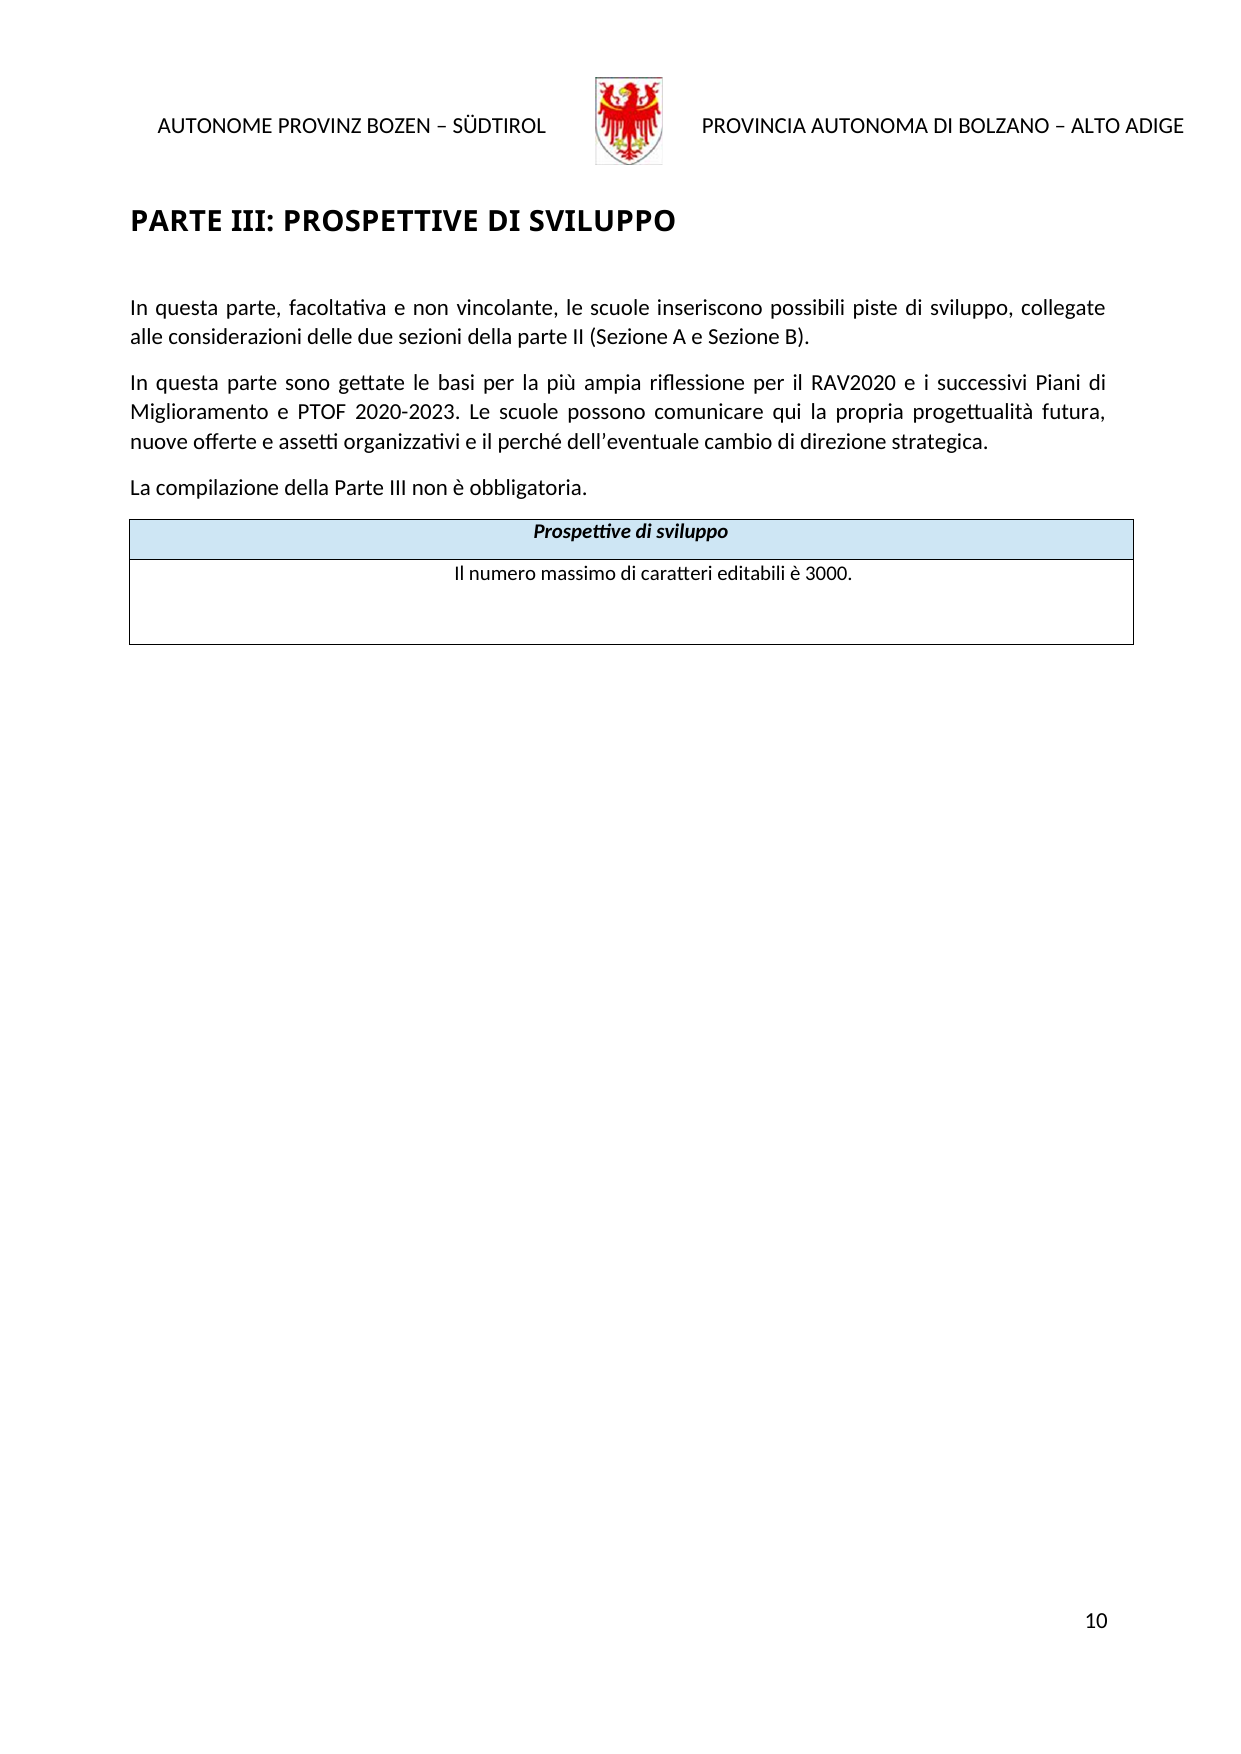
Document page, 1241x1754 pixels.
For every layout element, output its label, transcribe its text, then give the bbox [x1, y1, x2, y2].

subtitle Parte III: prospettive di sviluppo [130, 201, 1107, 240]
text In questa parte, facoltativa e non vincolante, le scuole inseriscono possibili piste di sviluppo, collegate alle considerazioni delle due sezioni della parte II (Sezione A e Sezione B). [130, 293, 1107, 350]
text In questa parte sono gettate le basi per la più ampia riflessione per il RAV2020 e i successivi Piani di Miglioramento e PTOF 2020-2023. Le scuole possono comunicare qui la propria progettualità futura, nuove offerte e assetti organizzativi e il perché dell’eventuale cambio di direzione strategica. [130, 368, 1107, 455]
table_cell Il numero massimo di caratteri editabili è 3000. [130, 560, 1133, 644]
text La compilazione della Parte III non è obbligatoria. [130, 473, 1107, 501]
picture [595, 77, 663, 165]
table_header Prospettive di sviluppo [130, 520, 1133, 559]
